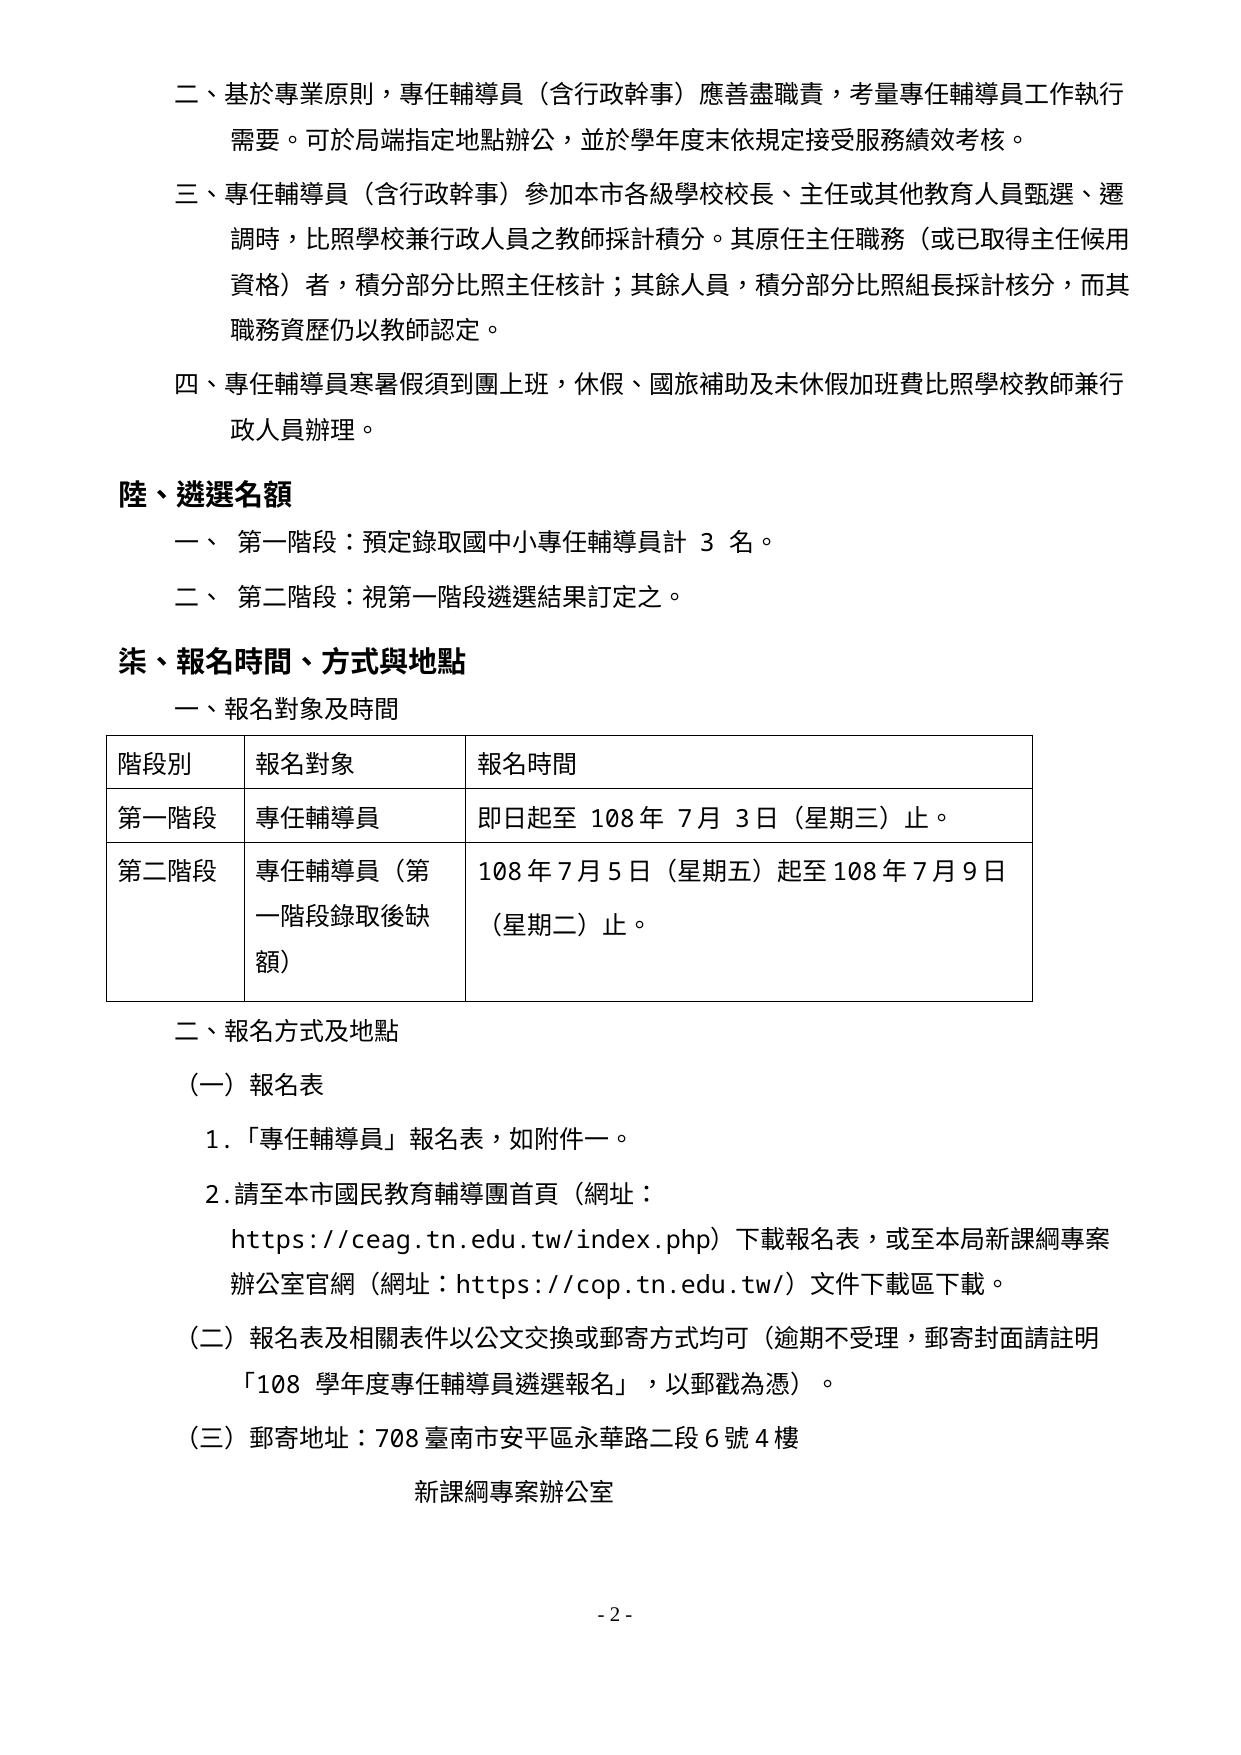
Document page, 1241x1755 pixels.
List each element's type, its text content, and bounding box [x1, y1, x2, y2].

text 2.請至本市國民教育輔導團首頁（網址：https://ceag.tn.edu.tw/index.php）下載報名表，或至本局新課綱專案辦公室官網（網址：https://cop.tn.edu.tw/）文件下載區下載。 [174, 1174, 1134, 1301]
text 二、 第二階段：視第一階段遴選結果訂定之。 [174, 577, 1134, 613]
table_header 階段別 [107, 736, 244, 788]
text 一、報名對象及時間 [174, 689, 1134, 726]
table_cell 專任輔導員 [245, 789, 465, 842]
text 四、專任輔導員寒暑假須到團上班，休假、國旅補助及未休假加班費比照學校教師兼行政人員辦理。 [174, 365, 1134, 446]
table_header 報名時間 [466, 736, 1032, 788]
subtitle 柒、報名時間、方式與地點 [118, 638, 1134, 681]
text 1.「專任輔導員」報名表，如附件一。 [174, 1120, 1134, 1156]
table_cell 第二階段 [107, 843, 244, 1001]
text 新課綱專案辦公室 [174, 1473, 1134, 1509]
subtitle 陸、遴選名額 [118, 471, 1134, 514]
text （三）郵寄地址：708臺南市安平區永華路二段6號4樓 [174, 1418, 1134, 1455]
table_cell 即日起至 108年 7月 3日（星期三）止。 [466, 789, 1032, 842]
table_cell 第一階段 [107, 789, 244, 842]
text （二）報名表及相關表件以公文交換或郵寄方式均可（逾期不受理，郵寄封面請註明「108 學年度專任輔導員遴選報名」，以郵戳為憑）。 [174, 1319, 1134, 1401]
text 一、 第一階段：預定錄取國中小專任輔導員計 3 名。 [174, 523, 1134, 559]
text 三、專任輔導員（含行政幹事）參加本市各級學校校長、主任或其他教育人員甄選、遷調時，比照學校兼行政人員之教師採計積分。其原任主任職務（或已取得主任候用資格）者，積分部分比照主任核計；其餘人員，積分部分比照組長採計核分，而其職務資歷仍以教師認定。 [174, 174, 1134, 347]
text 二、基於專業原則，專任輔導員（含行政幹事）應善盡職責，考量專任輔導員工作執行需要。可於局端指定地點辦公，並於學年度末依規定接受服務績效考核。 [174, 75, 1134, 157]
table_header 報名對象 [245, 736, 465, 788]
text 二、報名方式及地點 [174, 1011, 1134, 1047]
table_cell 專任輔導員（第一階段錄取後缺額） [245, 843, 465, 1001]
table_cell 108年7月5日（星期五）起至108年7月9日 （星期二）止。 [466, 843, 1032, 1001]
text （一）報名表 [174, 1066, 1134, 1102]
